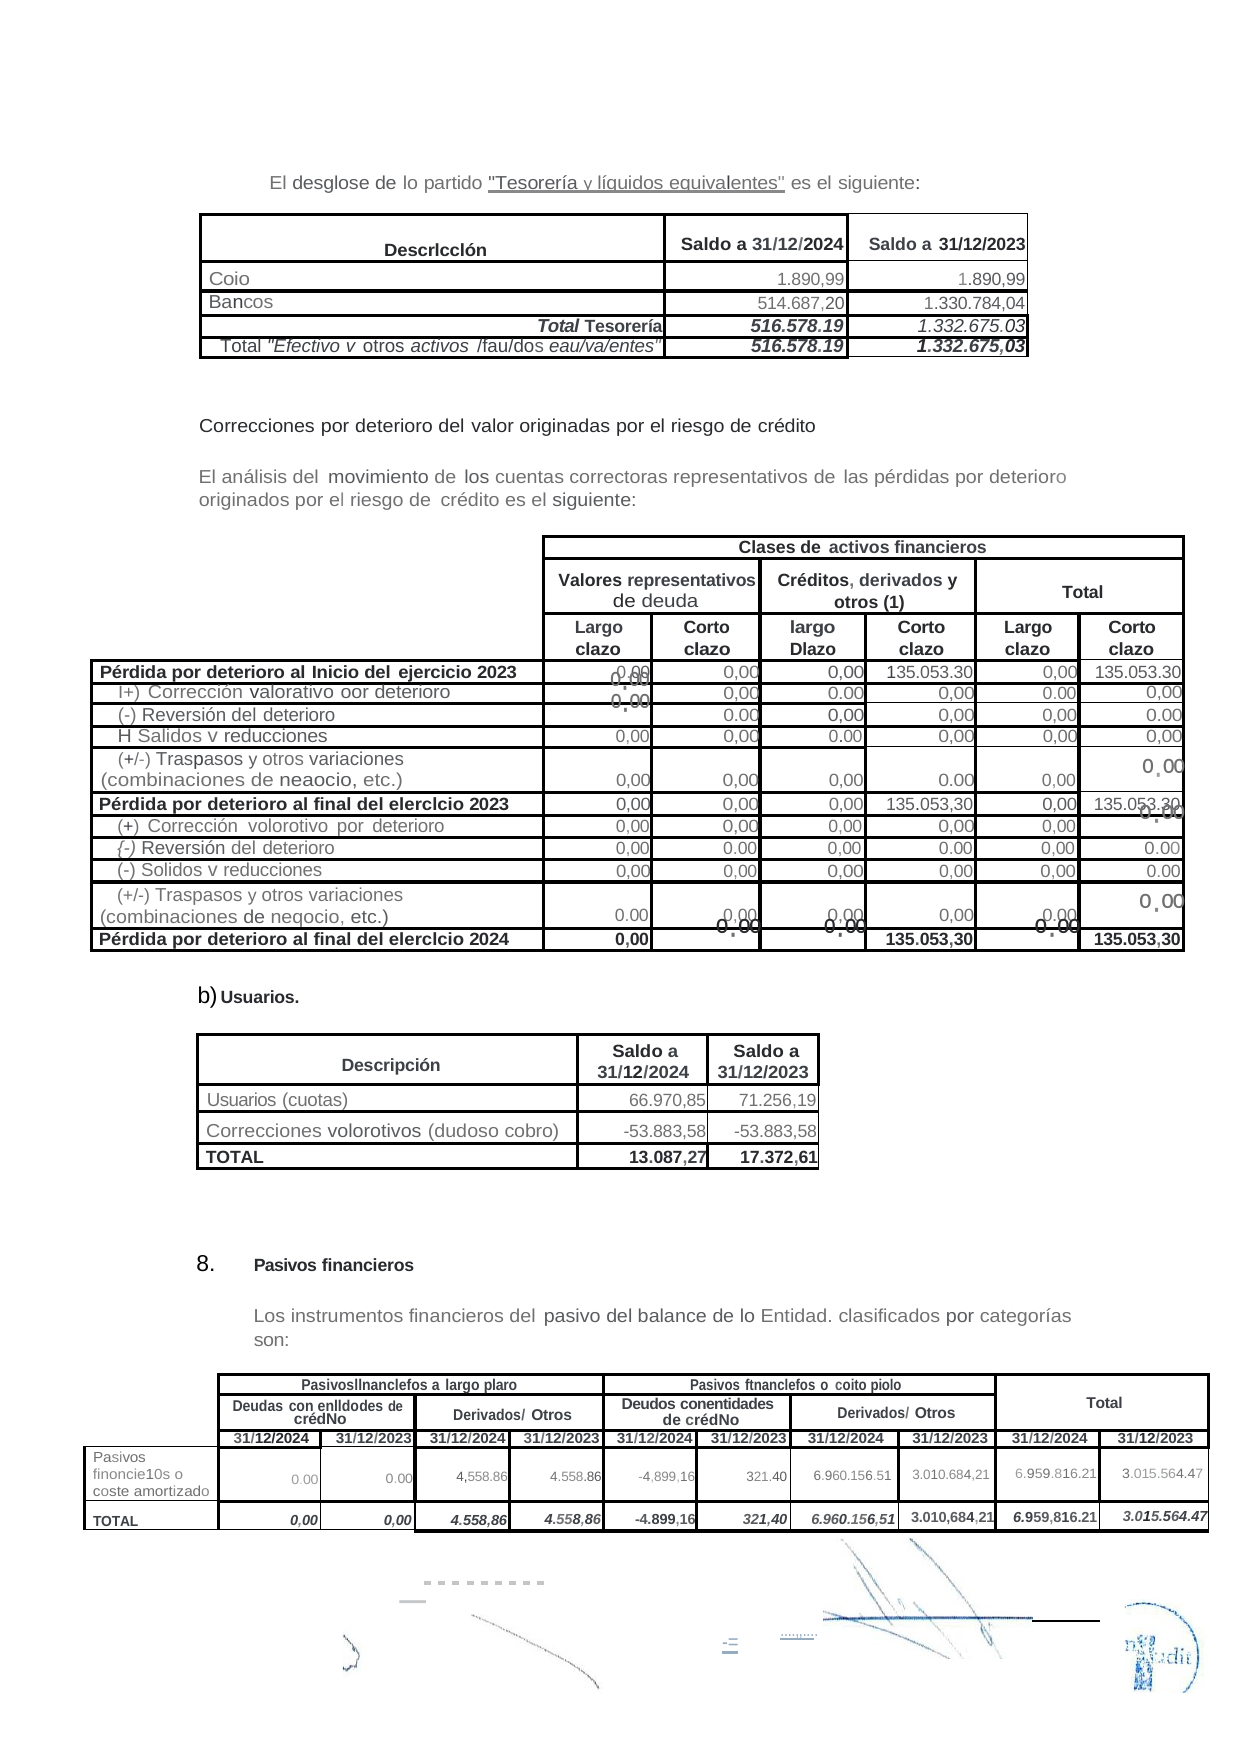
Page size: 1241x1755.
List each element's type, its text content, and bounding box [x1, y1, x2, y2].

table_cell 0,00 [653, 817, 758, 836]
text [1209, 1616, 1241, 1654]
table_cell 0,00 [867, 861, 974, 880]
table_cell -53.883,58 [708, 1113, 818, 1142]
table_cell º·ºº [977, 930, 1077, 949]
table_cell 31/12/2023 [1101, 1432, 1207, 1446]
table_cell Total "Efectivo v otros activos /fau/dos eau/va/entes" [202, 339, 663, 356]
table_cell Corto clazo [867, 615, 974, 659]
table_cell 516.578.19 [666, 317, 846, 336]
table_cell 0,00 [321, 1503, 414, 1529]
table_cell 0,00 [977, 817, 1077, 836]
table_cell H Salidos v reducciones [93, 728, 542, 746]
table_cell Total [977, 560, 1182, 612]
table_cell 3.015.564.47 [1100, 1503, 1208, 1529]
table_cell 0,00 [653, 685, 758, 702]
table_cell 0,00 [867, 703, 974, 725]
table_cell 0.00 [545, 884, 650, 927]
table_header Pasivos ftnanclefos o coito piolo [605, 1376, 994, 1393]
table_cell 0,00 [977, 662, 1077, 682]
table_cell 6.959,816.21 [997, 1503, 1099, 1529]
table_cell -4,899,16 [605, 1449, 695, 1499]
table_cell Créditos, derivados y otros (1) [762, 560, 974, 612]
table_cell 0.00 [653, 705, 758, 725]
table_cell 0,00 [545, 728, 650, 746]
table_cell 0,00 [545, 861, 650, 880]
table_cell 4.558,86 [511, 1503, 602, 1529]
table_header Saldo a 31/12/2023 [849, 214, 1027, 260]
text Los instrumentos financieros del pasivo del balance de lo Entidad. clasificados por categorías son: [253, 1305, 1089, 1350]
table_cell (+) Corrección volorotivo por deterioro [93, 817, 542, 836]
table_cell Pérdida por deterioro al final del elerclcio 2024 [93, 930, 542, 949]
table_cell 0,00 [762, 705, 864, 725]
table_cell 0.00 [977, 685, 1077, 702]
table_cell 0,00 [545, 817, 650, 836]
table_cell 321,40 [698, 1503, 790, 1529]
table_cell Derivados/ Otros [792, 1396, 994, 1429]
table_cell º·ºº [653, 930, 758, 949]
table_cell 31/12/2023 [900, 1432, 994, 1446]
table_cell 66.970,85 [579, 1086, 707, 1110]
table_cell 3.010.684,21 [900, 1449, 994, 1499]
text _ [401, 1551, 823, 1604]
table_cell 0,00 [545, 839, 650, 858]
table_cell º·ºº [762, 930, 864, 949]
table_cell 1.332.675.03 [849, 317, 1026, 336]
table_cell 31/12/2024 [417, 1432, 508, 1446]
table_cell º·ºº [1081, 817, 1182, 836]
text -= ....,,.... [603, 1616, 823, 1654]
table_cell 1.332.675,03 [849, 339, 1026, 356]
table_cell 0,00 [762, 749, 864, 791]
table_header [91, 535, 542, 659]
text Correcciones por deterioro del valor originadas por el riesgo de crédito [199, 415, 1241, 436]
table_cell 31/12/2023 [511, 1432, 602, 1446]
table_cell 71.256,19 [708, 1086, 818, 1110]
table_cell 31/12/2024 [792, 1432, 897, 1446]
table_cell Deudas con enlldodes de crédNo [220, 1396, 413, 1429]
table_cell º·ºº [1081, 747, 1182, 791]
table_cell 6.959.816.21 [997, 1449, 1098, 1499]
table_cell 321.40 [698, 1449, 790, 1499]
table_cell 0,00 [545, 930, 650, 949]
table_cell 31/12/2023 [698, 1432, 789, 1446]
table_cell I+) Corrección valorativo oor deterioro [136, 685, 542, 702]
table_cell 516.578.19 [666, 339, 846, 356]
table_cell 0.00 [1081, 839, 1182, 858]
table_cell 0,00 [977, 839, 1077, 858]
table_cell TOTAL [86, 1501, 217, 1529]
table_cell largo Dlazo [762, 615, 864, 659]
table_cell 1.890,99 [849, 261, 1027, 289]
table_cell TOTAL [199, 1145, 576, 1167]
table_cell 0,00 [977, 728, 1077, 746]
table_cell 0,00 [762, 861, 864, 880]
table_cell º·ºº [1081, 884, 1182, 927]
table_header Saldo a 31/12/2024 [579, 1036, 706, 1083]
table_cell 6.960.156,51 [791, 1503, 898, 1529]
table_cell 31/12/2023 [322, 1432, 413, 1446]
table_cell 135.053,30 [867, 794, 974, 814]
table_cell 135.053.30 [1081, 792, 1182, 814]
table_cell 0.00 [321, 1447, 413, 1499]
table_cell 0.00 [977, 884, 1077, 927]
table_cell 0,00 [653, 861, 758, 880]
table_cell Corto clazo [653, 615, 758, 659]
table_header Clases de activos financieros [545, 538, 1182, 557]
table_cell 0.00 [220, 1449, 320, 1499]
table_cell 0.00 [653, 839, 758, 858]
list Usuarios. [197, 982, 1241, 1009]
table_cell 31/12/2024 [997, 1432, 1098, 1446]
table_cell 3.010,684,21 [899, 1503, 994, 1529]
table_header Pasivosllnanclefos a largo plaro [220, 1376, 602, 1393]
table_cell Valores representativos de deuda [545, 560, 758, 612]
table_cell 0,00 [653, 728, 758, 746]
table_cell -4.899,16 [605, 1503, 695, 1529]
text El desglose de lo partido ''Tesorería y líquidos equivalentes" es el siguiente: [269, 172, 1241, 193]
table_cell 0,00 [762, 817, 864, 836]
table_cell 1.330.784,04 [849, 293, 1027, 313]
table_cell 13.087,27 [579, 1145, 706, 1167]
table_cell 0,00 [545, 749, 650, 791]
table_cell 0,00 [220, 1503, 320, 1529]
table_header [85, 1373, 217, 1446]
table_cell 0,00 [762, 794, 864, 814]
table_cell -53.883,58 [579, 1113, 707, 1142]
table_cell 0,00 [762, 662, 864, 682]
table_cell 0,00 [653, 662, 758, 682]
table_cell 0,00 [977, 703, 1077, 725]
table_cell 3.015.564.47 [1101, 1449, 1208, 1499]
table_cell Pérdida por deterioro al final del elerclcio 2023 [93, 794, 542, 814]
table_cell 0,00 [867, 728, 974, 746]
table_cell (-) Reversión del deterioro [93, 705, 542, 725]
table_cell Pérdida por deterioro al Inicio del ejercicio 2023 [93, 662, 542, 682]
table_cell (+/-) Traspasos y otros variaciones (combinaciones de neaocio, etc.) [93, 749, 542, 791]
table_cell Largo clazo [977, 615, 1077, 659]
table_cell (-) Solidos v reducciones [93, 861, 542, 880]
table_cell 0.00 [545, 662, 650, 682]
table_header Total [997, 1376, 1207, 1429]
table_cell 0.00 [762, 685, 864, 702]
table_cell 514.687,20 [666, 293, 846, 313]
text [1033, 1616, 1124, 1654]
table_cell 4,558.86 [417, 1449, 508, 1499]
table_cell 135.053.30 [1081, 660, 1182, 682]
text [299, 1616, 471, 1654]
table_cell Deudos conentidades de crédNo [605, 1396, 789, 1429]
table_cell 17.372,61 [709, 1145, 818, 1167]
table_cell 0,00 [977, 794, 1077, 814]
table_cell 0.00 [762, 728, 864, 746]
table_cell 0,00 [653, 884, 758, 927]
list Pasivos financieros [196, 1250, 1241, 1277]
table_cell {-) Reversión del deterioro [93, 839, 542, 858]
table_cell º·ºº [545, 705, 650, 725]
table_cell 0,00 [545, 794, 650, 814]
table_cell 1.890,99 [666, 263, 846, 289]
table_header Saldo a 31/12/2024 [666, 216, 846, 260]
table_cell 6.960.156.51 [791, 1449, 897, 1499]
table_cell Derivados/ Otros [417, 1396, 602, 1429]
table_cell 0,00 [867, 884, 974, 927]
table_cell 4.558,86 [416, 1503, 508, 1529]
table_cell 135.053.30 [867, 662, 974, 682]
table_cell 0,00 [762, 839, 864, 858]
table_cell 0.00 [867, 839, 974, 858]
table_cell Bancos [202, 293, 663, 313]
table_cell 0.00 [1081, 861, 1182, 880]
table_cell 0,00 [653, 749, 758, 791]
table_cell Usuarios (cuotas) [199, 1086, 576, 1110]
table_cell (+/-) Traspasos y otros variaciones (combinaciones de neqocio, etc.) [93, 884, 542, 927]
text El análisis del movimiento de los cuentas correctoras representativos de las pérdidas por deterioro originados por el riesgo de crédito es el siguiente: [198, 466, 1140, 510]
table_cell 4.558.86 [511, 1449, 602, 1499]
table_cell Coio [202, 263, 663, 289]
table_cell 0,00 [977, 747, 1077, 791]
table_cell 0,00 [977, 861, 1077, 880]
table_cell 0.00 [867, 747, 974, 791]
table_header Descripción [199, 1036, 576, 1083]
table_cell Largo clazo [545, 615, 650, 659]
table_cell Pasivos finoncie10s o coste amortizado [86, 1447, 217, 1499]
table_cell 31/12/2024 [220, 1432, 319, 1446]
table_cell 0,00 [1081, 728, 1182, 746]
table_cell Corto clazo [1081, 615, 1182, 659]
table_cell 135.053,30 [867, 930, 974, 949]
table_cell 0,00 [1081, 685, 1182, 702]
table_header Descrlcclón [202, 216, 663, 260]
table_cell 0,00 [867, 685, 974, 702]
table_header Saldo a 31/12/2023 [709, 1036, 817, 1083]
table_cell 0,00 [867, 817, 974, 836]
table_cell 0,00 [653, 794, 758, 814]
table_cell 0,00 [762, 884, 864, 927]
table_cell Total Tesorería [202, 317, 663, 336]
table_cell 31/12/2024 [605, 1432, 695, 1446]
text [1033, 1551, 1241, 1604]
table_cell 135.053,30 [1081, 930, 1182, 949]
table_cell º·ºº [545, 685, 650, 702]
table_cell Correcciones volorotivos (dudoso cobro) [199, 1113, 576, 1142]
table_cell 0.00 [1081, 703, 1182, 725]
